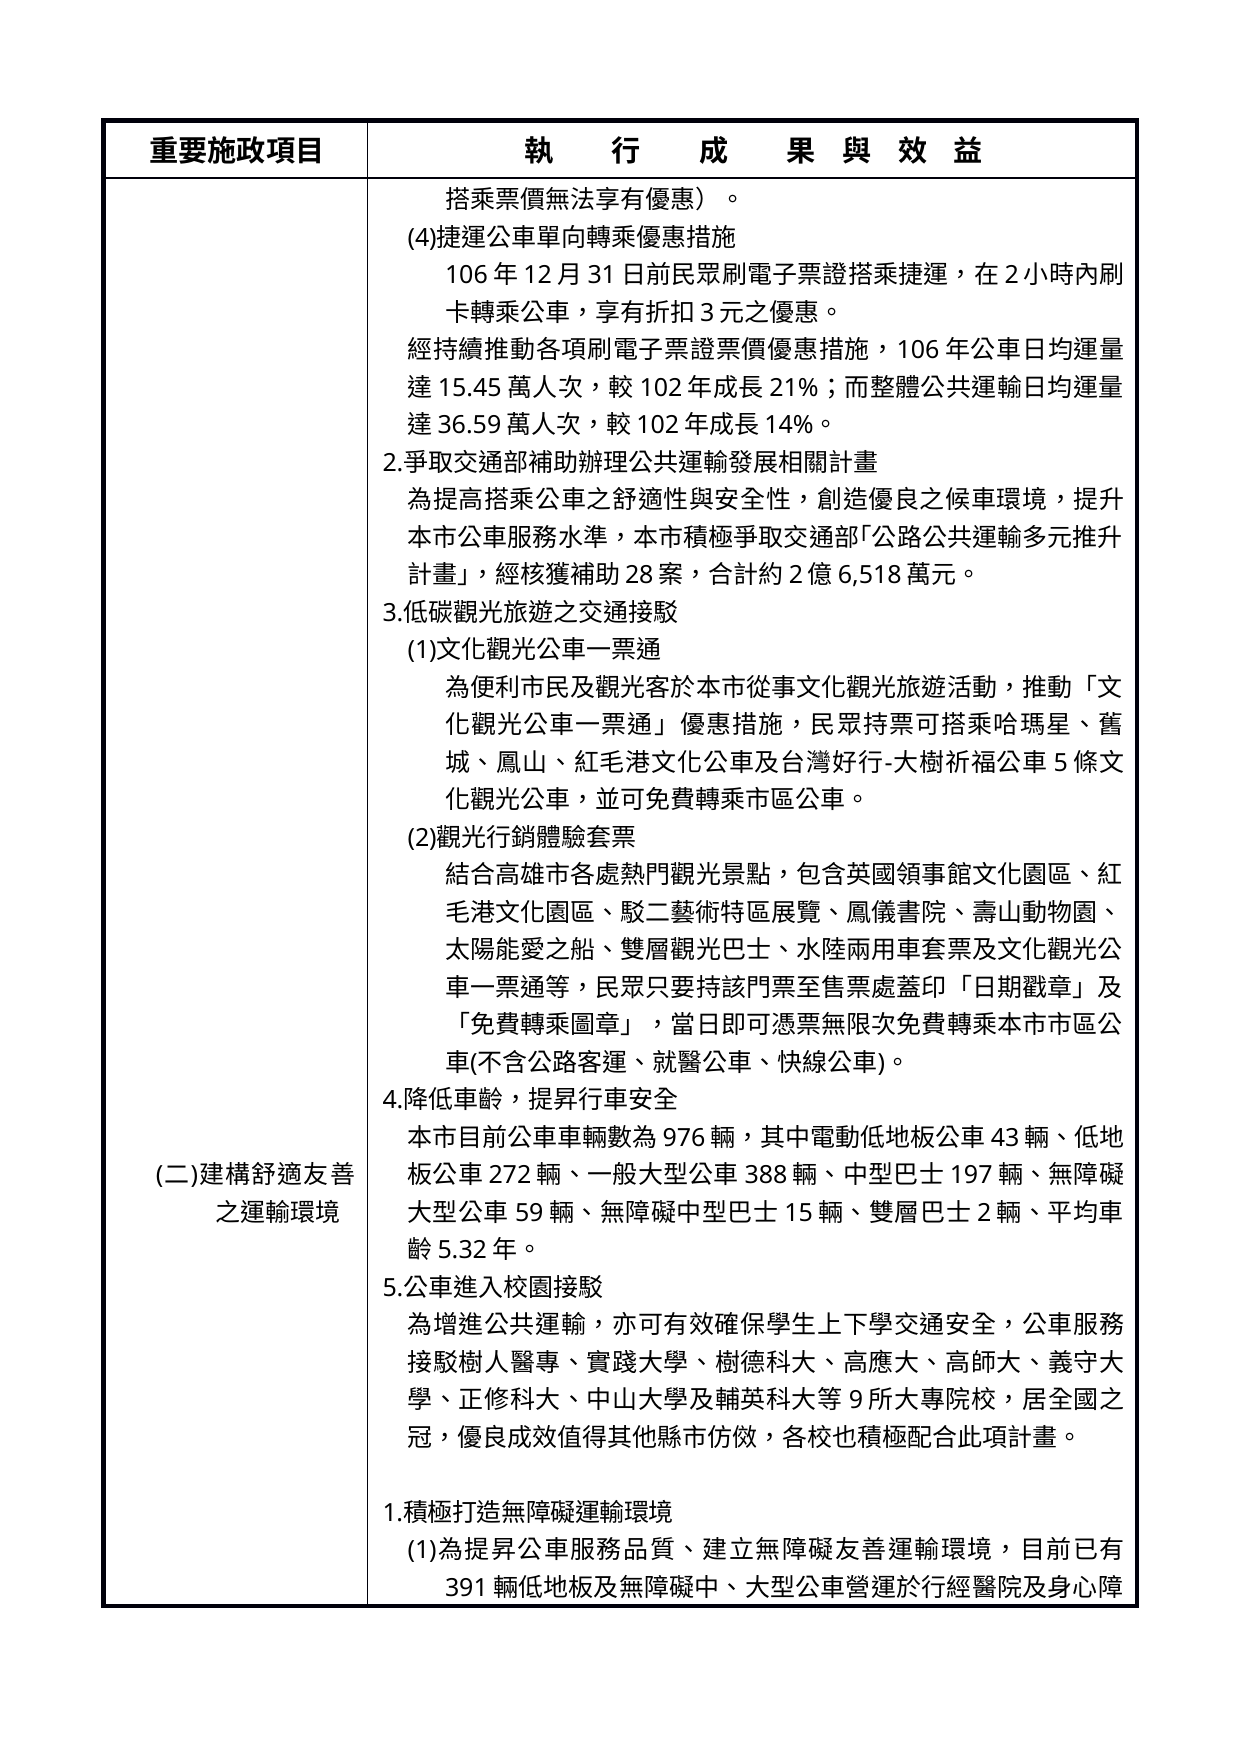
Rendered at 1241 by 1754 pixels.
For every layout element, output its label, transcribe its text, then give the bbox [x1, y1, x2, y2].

table_cell 搭乘票價無法享有優惠）。 (4)捷運公車單向轉乘優惠措施 106年12月31日前民眾刷電子票證搭乘捷運，在2小時內刷卡轉乘公車，享有折扣3元之優惠。 經持續推動各項刷電子票證票價優惠措施，106年公車日均運量達15.45萬人次，較102年成長21%；而整體公共運輸日均運量達36.59萬人次，較102年成長14%。 2.爭取交通部補助辦理公共運輸發展相關計畫 為提高搭乘公車之舒適性與安全性，創造優良之候車環境，提升本市公車服務水準，本市積極爭取交通部｢公路公共運輸多元推升計畫｣，經核獲補助28案，合計約2億6,518萬元。 3.低碳觀光旅遊之交通接駁 (1)文化觀光公車一票通 為便利市民及觀光客於本市從事文化觀光旅遊活動，推動「文化觀光公車一票通」優惠措施，民眾持票可搭乘哈瑪星、舊城、鳳山、紅毛港文化公車及台灣好行-大樹祈福公車5條文化觀光公車，並可免費轉乘市區公車。 (2)觀光行銷體驗套票 結合高雄市各處熱門觀光景點，包含英國領事館文化園區、紅毛港文化園區、駁二藝術特區展覽、鳳儀書院、壽山動物園、太陽能愛之船、雙層觀光巴士、水陸兩用車套票及文化觀光公車一票通等，民眾只要持該門票至售票處蓋印「日期戳章」及「免費轉乘圖章」，當日即可憑票無限次免費轉乘本市市區公車(不含公路客運、就醫公車、快線公車)。 4.降低車齡，提昇行車安全 本市目前公車車輛數為976輛，其中電動低地板公車43輛、低地板公車272輛、一般大型公車388輛、中型巴士197輛、無障礙大型公車59輛、無障礙中型巴士15輛、雙層巴士2輛、平均車齡5.32年。 5.公車進入校園接駁 為增進公共運輸，亦可有效確保學生上下學交通安全，公車服務接駁樹人醫專、實踐大學、樹德科大、高應大、高師大、義守大學、正修科大、中山大學及輔英科大等9所大專院校，居全國之冠，優良成效值得其他縣市仿傚，各校也積極配合此項計畫。 1.積極打造無障礙運輸環境 (1)為提昇公車服務品質、建立無障礙友善運輸環境，目前已有391輛低地板及無障礙中、大型公車營運於行經醫院及身心障 [368, 179, 1135, 1604]
table_header 重要施政項目 [106, 123, 367, 177]
table_header 執 行 成 果 與 效 益 [368, 123, 1135, 177]
table_cell (二)建構舒適友善之運輸環境 [106, 179, 367, 1604]
